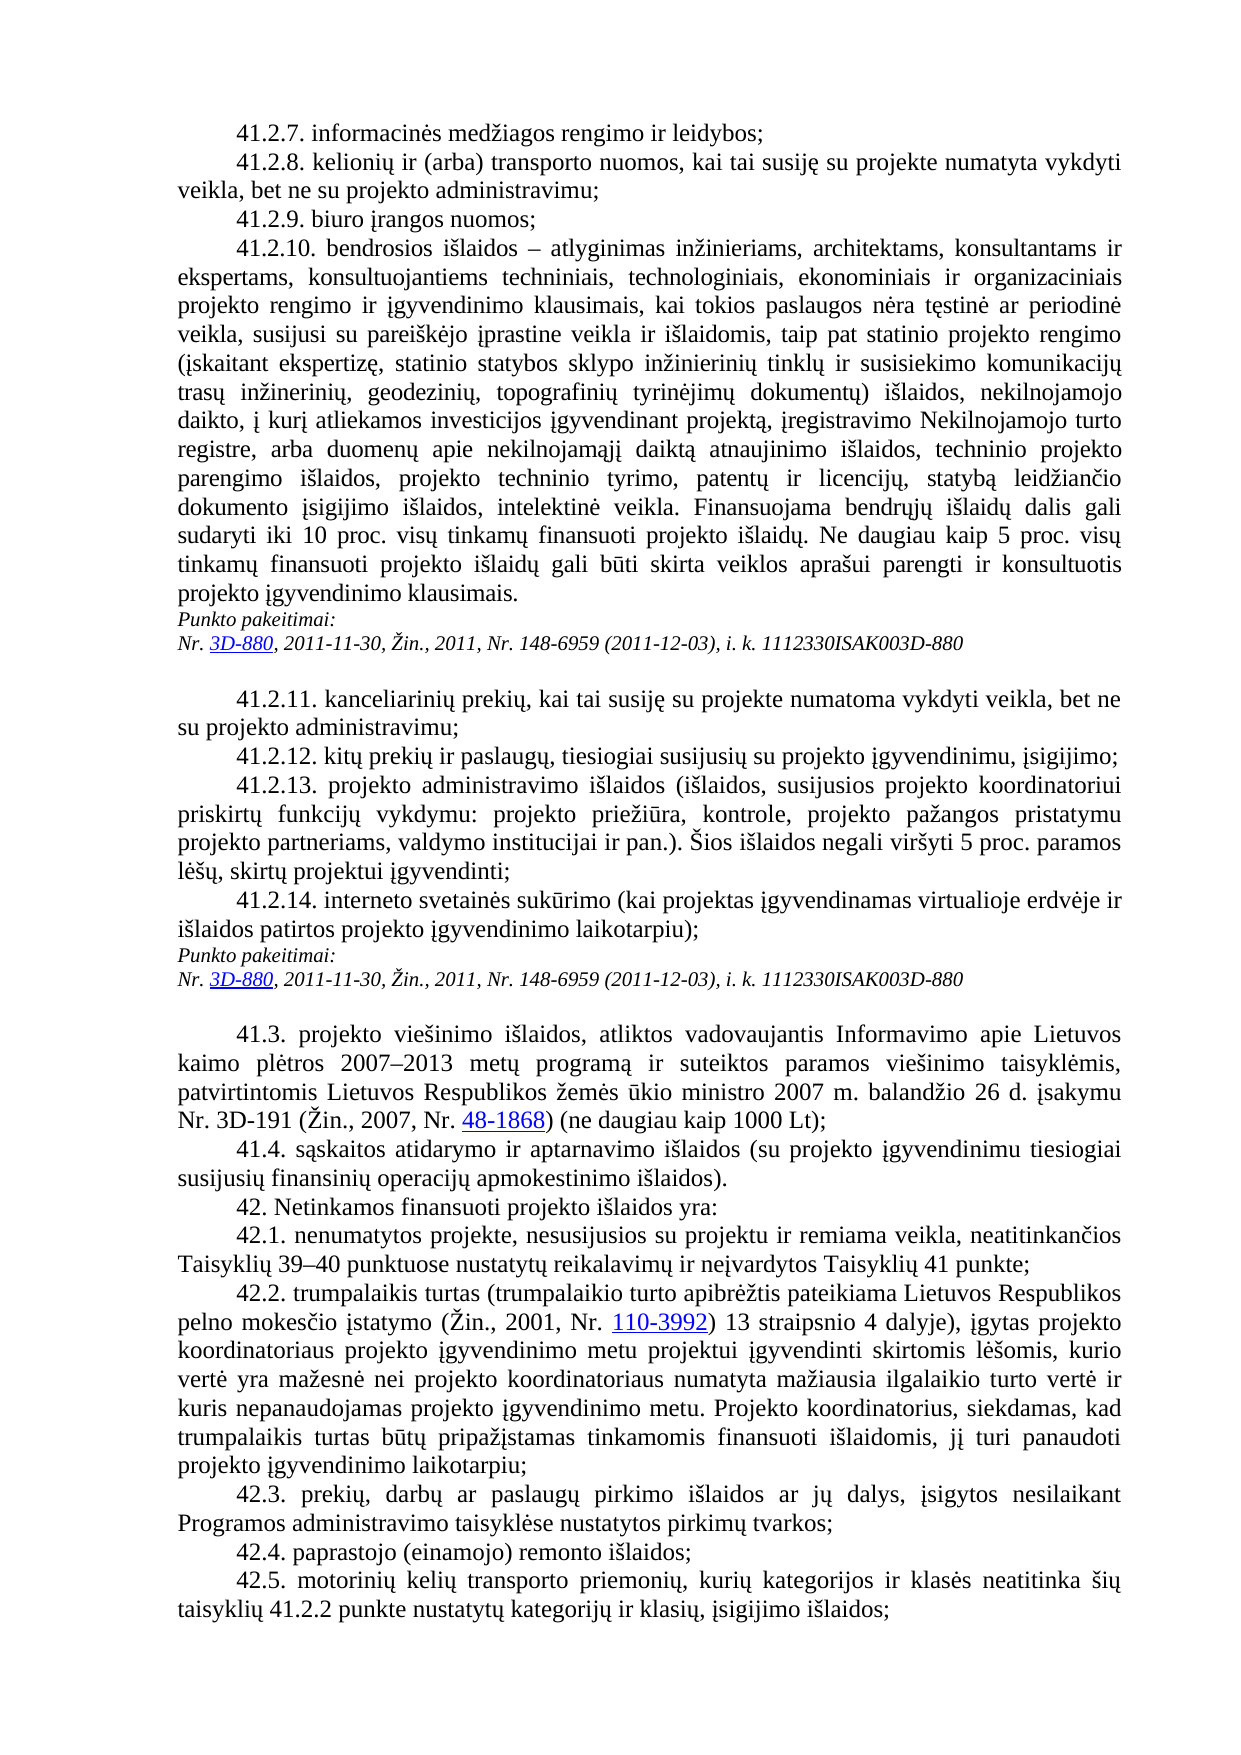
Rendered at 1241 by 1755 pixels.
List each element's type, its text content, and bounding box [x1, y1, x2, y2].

text 41.4. sąskaitos atidarymo ir aptarnavimo išlaidos (su projekto įgyvendinimu tiesiogiai susijusių finansinių operacijų apmokestinimo išlaidos). [177, 1134, 1122, 1192]
text Punkto pakeitimai: [177, 607, 1122, 631]
text 41.2.8. kelionių ir (arba) transporto nuomos, kai tai susiję su projekte numatyta vykdyti veikla, bet ne su projekto administravimu; [177, 147, 1122, 204]
text 41.2.9. biuro įrangos nuomos; [177, 204, 1122, 233]
text 42.3. prekių, darbų ar paslaugų pirkimo išlaidos ar jų dalys, įsigytos nesilaikant Programos administravimo taisyklėse nustatytos pirkimų tvarkos; [177, 1479, 1122, 1537]
text 42.5. motorinių kelių transporto priemonių, kurių kategorijos ir klasės neatitinka šių taisyklių 41.2.2 punkte nustatytų kategorijų ir klasių, įsigijimo išlaidos; [177, 1566, 1122, 1623]
text 41.3. projekto viešinimo išlaidos, atliktos vadovaujantis Informavimo apie Lietuvos kaimo plėtros 2007–2013 metų programą ir suteiktos paramos viešinimo taisyklėmis, patvirtintomis Lietuvos Respublikos žemės ūkio ministro 2007 m. balandžio 26 d. įsakymu Nr. 3D-191 (Žin., 2007, Nr. 48-1868) (ne daugiau kaip 1000 Lt); [177, 1019, 1122, 1134]
text 42.1. nenumatytos projekte, nesusijusios su projektu ir remiama veikla, neatitinkančios Taisyklių 39–40 punktuose nustatytų reikalavimų ir neįvardytos Taisyklių 41 punkte; [177, 1221, 1122, 1278]
text Nr. 3D-880, 2011-11-30, Žin., 2011, Nr. 148-6959 (2011-12-03), i. k. 1112330ISAK003D-880 [177, 967, 1122, 991]
text 41.2.12. kitų prekių ir paslaugų, tiesiogiai susijusių su projekto įgyvendinimu, įsigijimo; [177, 741, 1122, 770]
text 41.2.11. kanceliarinių prekių, kai tai susiję su projekte numatoma vykdyti veikla, bet ne su projekto administravimu; [177, 684, 1122, 741]
text Punkto pakeitimai: [177, 942, 1122, 967]
text 42.2. trumpalaikis turtas (trumpalaikio turto apibrėžtis pateikiama Lietuvos Respublikos pelno mokesčio įstatymo (Žin., 2001, Nr. 110-3992) 13 straipsnio 4 dalyje), įgytas projekto koordinatoriaus projekto įgyvendinimo metu projektui įgyvendinti skirtomis lėšomis, kurio vertė yra mažesnė nei projekto koordinatoriaus numatyta mažiausia ilgalaikio turto vertė ir kuris nepanaudojamas projekto įgyvendinimo metu. Projekto koordinatorius, siekdamas, kad trumpalaikis turtas būtų pripažįstamas tinkamomis finansuoti išlaidomis, jį turi panaudoti projekto įgyvendinimo laikotarpiu; [177, 1278, 1122, 1479]
text 42.4. paprastojo (einamojo) remonto išlaidos; [177, 1537, 1122, 1566]
text 42. Netinkamos finansuoti projekto išlaidos yra: [177, 1192, 1122, 1221]
text 41.2.13. projekto administravimo išlaidos (išlaidos, susijusios projekto koordinatoriui priskirtų funkcijų vykdymu: projekto priežiūra, kontrole, projekto pažangos pristatymu projekto partneriams, valdymo institucijai ir pan.). Šios išlaidos negali viršyti 5 proc. paramos lėšų, skirtų projektui įgyvendinti; [177, 770, 1122, 885]
text Nr. 3D-880, 2011-11-30, Žin., 2011, Nr. 148-6959 (2011-12-03), i. k. 1112330ISAK003D-880 [177, 631, 1122, 655]
text 41.2.14. interneto svetainės sukūrimo (kai projektas įgyvendinamas virtualioje erdvėje ir išlaidos patirtos projekto įgyvendinimo laikotarpiu); [177, 885, 1122, 942]
text 41.2.10. bendrosios išlaidos – atlyginimas inžinieriams, architektams, konsultantams ir ekspertams, konsultuojantiems techniniais, technologiniais, ekonominiais ir organizaciniais projekto rengimo ir įgyvendinimo klausimais, kai tokios paslaugos nėra tęstinė ar periodinė veikla, susijusi su pareiškėjo įprastine veikla ir išlaidomis, taip pat statinio projekto rengimo (įskaitant ekspertizę, statinio statybos sklypo inžinierinių tinklų ir susisiekimo komunikacijų trasų inžinerinių, geodezinių, topografinių tyrinėjimų dokumentų) išlaidos, nekilnojamojo daikto, į kurį atliekamos investicijos įgyvendinant projektą, įregistravimo Nekilnojamojo turto registre, arba duomenų apie nekilnojamąjį daiktą atnaujinimo išlaidos, techninio projekto parengimo išlaidos, projekto techninio tyrimo, patentų ir licencijų, statybą leidžiančio dokumento įsigijimo išlaidos, intelektinė veikla. Finansuojama bendrųjų išlaidų dalis gali sudaryti iki 10 proc. visų tinkamų finansuoti projekto išlaidų. Ne daugiau kaip 5 proc. visų tinkamų finansuoti projekto išlaidų gali būti skirta veiklos aprašui parengti ir konsultuotis projekto įgyvendinimo klausimais. [177, 233, 1122, 607]
text 41.2.7. informacinės medžiagos rengimo ir leidybos; [177, 118, 1122, 147]
